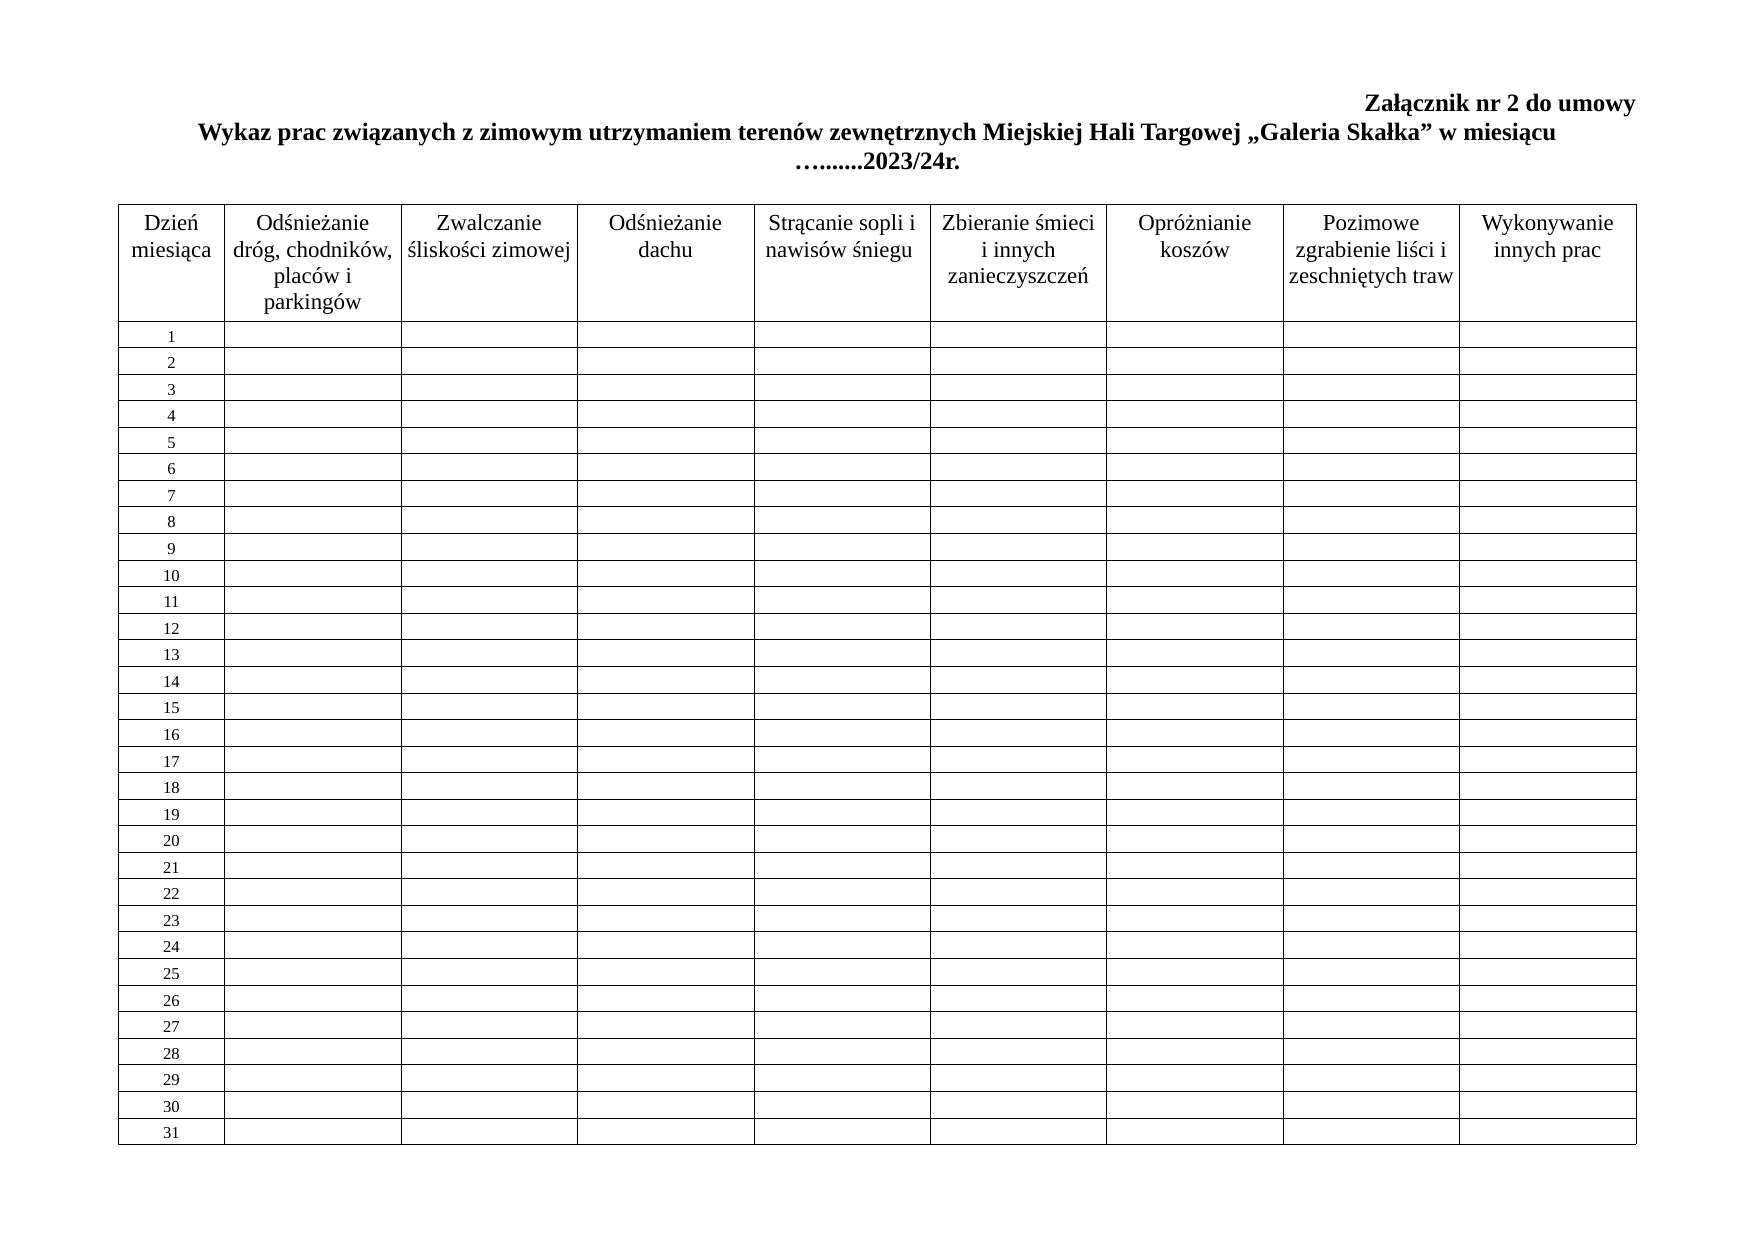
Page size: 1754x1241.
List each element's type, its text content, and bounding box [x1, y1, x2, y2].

table_cell [402, 481, 577, 506]
table_cell 23 [119, 906, 224, 931]
table_cell [402, 614, 577, 639]
table_cell [1460, 959, 1636, 984]
table_cell 25 [119, 959, 224, 984]
table_cell [225, 507, 401, 533]
table_cell 18 [119, 773, 224, 799]
table_cell [755, 773, 930, 799]
table_cell [755, 826, 930, 852]
table_cell [931, 401, 1106, 427]
table_cell [578, 507, 754, 533]
table_cell [578, 614, 754, 639]
table_cell [225, 614, 401, 639]
table_cell [1284, 428, 1459, 453]
table_cell 13 [119, 640, 224, 666]
table_cell [931, 561, 1106, 586]
table_cell 10 [119, 561, 224, 586]
table_cell [1284, 720, 1459, 746]
table_cell 12 [119, 614, 224, 639]
table_cell [402, 826, 577, 852]
table_cell [755, 906, 930, 931]
table_cell [1107, 1012, 1283, 1038]
table_cell [1460, 507, 1636, 533]
table_cell [578, 375, 754, 400]
table_cell [1284, 800, 1459, 825]
table_header Wykonywanie innych prac [1460, 205, 1636, 321]
table_cell [225, 1065, 401, 1091]
table_cell [225, 1039, 401, 1064]
table_cell [402, 694, 577, 719]
table_cell [755, 534, 930, 559]
table_cell [755, 1012, 930, 1038]
table_cell 15 [119, 694, 224, 719]
table_cell [1107, 853, 1283, 878]
table_cell 1 [119, 322, 224, 347]
table_cell [402, 640, 577, 666]
table_cell [402, 667, 577, 692]
table_cell [402, 879, 577, 905]
table_cell [225, 375, 401, 400]
table_cell [578, 481, 754, 506]
table_cell [755, 694, 930, 719]
table_cell [1460, 800, 1636, 825]
table_cell [1460, 1092, 1636, 1117]
table_cell 27 [119, 1012, 224, 1038]
table_cell [755, 720, 930, 746]
table_cell 29 [119, 1065, 224, 1091]
table_cell [1107, 401, 1283, 427]
table_header Dzień miesiąca [119, 205, 224, 321]
table_cell [1107, 481, 1283, 506]
table_cell [1460, 561, 1636, 586]
table_cell [1107, 1119, 1283, 1144]
table_cell [1284, 906, 1459, 931]
table_cell [755, 879, 930, 905]
table_cell [755, 322, 930, 347]
table_cell [225, 747, 401, 772]
table_cell [578, 454, 754, 480]
table_cell [402, 428, 577, 453]
table_cell [1284, 1092, 1459, 1117]
table_cell [1284, 694, 1459, 719]
table_cell [578, 1039, 754, 1064]
table_cell [1284, 986, 1459, 1011]
table_cell [1284, 959, 1459, 984]
table_cell [1284, 561, 1459, 586]
table_cell [1107, 454, 1283, 480]
table_cell [225, 667, 401, 692]
table_cell [225, 959, 401, 984]
table_cell [1107, 879, 1283, 905]
table_cell [1460, 454, 1636, 480]
table_cell [578, 667, 754, 692]
table_cell 7 [119, 481, 224, 506]
table_cell [578, 348, 754, 374]
table_cell [931, 534, 1106, 559]
table_cell [402, 720, 577, 746]
table_cell [1107, 640, 1283, 666]
table_cell [931, 1119, 1106, 1144]
table_cell [402, 401, 577, 427]
table_cell [578, 800, 754, 825]
table_cell [225, 879, 401, 905]
table_cell [1107, 428, 1283, 453]
table_cell [1460, 720, 1636, 746]
table_cell [1107, 826, 1283, 852]
table_cell [578, 879, 754, 905]
table_cell [225, 720, 401, 746]
table_cell [1460, 667, 1636, 692]
table_cell [1284, 667, 1459, 692]
table_cell [578, 826, 754, 852]
table_cell [1460, 534, 1636, 559]
table_cell [578, 853, 754, 878]
table_cell [1107, 1039, 1283, 1064]
table_cell 26 [119, 986, 224, 1011]
table_cell [1460, 853, 1636, 878]
table_cell [1284, 826, 1459, 852]
table_cell [402, 507, 577, 533]
table_cell 14 [119, 667, 224, 692]
table_cell [755, 401, 930, 427]
table_cell [1460, 401, 1636, 427]
table_cell [578, 1119, 754, 1144]
table_cell [225, 322, 401, 347]
table_cell [225, 906, 401, 931]
table_cell [1460, 614, 1636, 639]
table_cell [931, 640, 1106, 666]
table_cell [755, 1119, 930, 1144]
table_cell [755, 932, 930, 958]
table_cell [1284, 640, 1459, 666]
table_cell [755, 614, 930, 639]
table_cell [1460, 879, 1636, 905]
table_cell [578, 747, 754, 772]
table_cell 20 [119, 826, 224, 852]
table_cell [1460, 773, 1636, 799]
table_cell 6 [119, 454, 224, 480]
table_cell [1460, 640, 1636, 666]
table_cell [225, 401, 401, 427]
table_cell [931, 826, 1106, 852]
table_cell [225, 800, 401, 825]
table_cell [402, 906, 577, 931]
table_cell [755, 747, 930, 772]
table_cell [1284, 1119, 1459, 1144]
table_cell [578, 640, 754, 666]
table_cell [402, 959, 577, 984]
table_cell [578, 587, 754, 613]
table_cell [1460, 587, 1636, 613]
table_cell [1284, 747, 1459, 772]
table_cell [1107, 614, 1283, 639]
table_cell [931, 694, 1106, 719]
table_cell [931, 959, 1106, 984]
table_cell [1107, 322, 1283, 347]
table_cell [225, 773, 401, 799]
table_cell [931, 1092, 1106, 1117]
table_cell [755, 986, 930, 1011]
table_cell [578, 694, 754, 719]
table_cell [1284, 587, 1459, 613]
table_cell [1107, 932, 1283, 958]
table_cell 5 [119, 428, 224, 453]
table_cell [225, 348, 401, 374]
table_cell [578, 986, 754, 1011]
table_header Pozimowe zgrabienie liści i zeschniętych traw [1284, 205, 1459, 321]
table_cell [755, 853, 930, 878]
table_cell [755, 1092, 930, 1117]
table_cell [1460, 694, 1636, 719]
table_cell [931, 1065, 1106, 1091]
table_cell [1460, 932, 1636, 958]
table_cell [225, 640, 401, 666]
table_cell [1284, 1065, 1459, 1091]
table_cell [931, 773, 1106, 799]
table_cell [1460, 481, 1636, 506]
table_cell [931, 986, 1106, 1011]
table_cell [1284, 773, 1459, 799]
table_cell 21 [119, 853, 224, 878]
table_cell [931, 481, 1106, 506]
table_cell [1284, 1039, 1459, 1064]
table_cell [755, 375, 930, 400]
table_cell [1107, 348, 1283, 374]
table_cell [402, 561, 577, 586]
table_cell [1107, 507, 1283, 533]
table_cell 31 [119, 1119, 224, 1144]
table_cell [1460, 986, 1636, 1011]
table_cell 11 [119, 587, 224, 613]
table_cell [931, 906, 1106, 931]
table_cell [225, 534, 401, 559]
table_cell [402, 932, 577, 958]
table_cell [402, 587, 577, 613]
table_cell 19 [119, 800, 224, 825]
table_cell 30 [119, 1092, 224, 1117]
table_cell [402, 986, 577, 1011]
table_cell [225, 694, 401, 719]
table_cell [755, 800, 930, 825]
text Wykaz prac związanych z zimowym utrzymaniem terenów zewnętrznych Miejskiej Hali Targowej „Galeria Skałka” w miesiącu ….......2023/24r. [118, 117, 1636, 175]
table_cell [1460, 375, 1636, 400]
table_cell [578, 561, 754, 586]
table_cell [1107, 800, 1283, 825]
table_cell [578, 1012, 754, 1038]
table_cell [225, 986, 401, 1011]
table_cell [931, 375, 1106, 400]
table_cell [578, 322, 754, 347]
table_cell [402, 348, 577, 374]
table_cell [578, 428, 754, 453]
table_cell [1460, 322, 1636, 347]
table_cell [755, 587, 930, 613]
table_cell [225, 428, 401, 453]
table_cell 16 [119, 720, 224, 746]
table_cell [1284, 534, 1459, 559]
table_cell [402, 800, 577, 825]
table_cell [931, 507, 1106, 533]
table_cell [402, 1039, 577, 1064]
table_cell 22 [119, 879, 224, 905]
table_cell [755, 348, 930, 374]
table_cell [578, 932, 754, 958]
table_cell [931, 667, 1106, 692]
table_cell [1284, 932, 1459, 958]
table_cell [1460, 1012, 1636, 1038]
table_cell 9 [119, 534, 224, 559]
table_header Opróżnianie koszów [1107, 205, 1283, 321]
table_cell [755, 1065, 930, 1091]
table_cell [1107, 747, 1283, 772]
table_cell 4 [119, 401, 224, 427]
table_header Zbieranie śmieci i innych zanieczyszczeń [931, 205, 1106, 321]
text Załącznik nr 2 do umowy [118, 88, 1636, 117]
table_cell [1284, 375, 1459, 400]
table_cell [1284, 481, 1459, 506]
table_cell [402, 454, 577, 480]
table_cell [402, 747, 577, 772]
table_cell [225, 932, 401, 958]
table_cell [578, 534, 754, 559]
table_cell [1460, 906, 1636, 931]
table_cell [1460, 428, 1636, 453]
table_cell [1284, 454, 1459, 480]
table_cell [578, 720, 754, 746]
table_cell [931, 348, 1106, 374]
table_cell [1107, 773, 1283, 799]
table_cell [755, 667, 930, 692]
table_cell [1107, 1092, 1283, 1117]
table_cell [931, 747, 1106, 772]
table_cell [755, 640, 930, 666]
table_cell [755, 959, 930, 984]
table_cell [578, 773, 754, 799]
table_cell [1107, 986, 1283, 1011]
table_cell [1107, 959, 1283, 984]
table_cell [931, 454, 1106, 480]
table_cell [755, 481, 930, 506]
table_cell [931, 587, 1106, 613]
table_cell [1107, 720, 1283, 746]
table_cell [225, 587, 401, 613]
table_cell [578, 959, 754, 984]
table_cell 8 [119, 507, 224, 533]
table_cell 24 [119, 932, 224, 958]
table_header Odśnieżanie dróg, chodników, placów i parkingów [225, 205, 401, 321]
table_cell [1460, 1119, 1636, 1144]
table_cell [225, 561, 401, 586]
table_cell [1107, 561, 1283, 586]
table_cell [1284, 348, 1459, 374]
table_cell [402, 1065, 577, 1091]
table_cell [402, 322, 577, 347]
table_cell [402, 853, 577, 878]
table_cell [225, 1012, 401, 1038]
table_cell [755, 507, 930, 533]
table_cell [755, 428, 930, 453]
table_cell [225, 481, 401, 506]
table_cell [578, 1065, 754, 1091]
table_cell [1460, 1065, 1636, 1091]
table_cell [225, 853, 401, 878]
table_cell [578, 401, 754, 427]
table_cell [1107, 587, 1283, 613]
table_cell [402, 1092, 577, 1117]
table_cell [1284, 507, 1459, 533]
table_cell 28 [119, 1039, 224, 1064]
table_cell [1284, 879, 1459, 905]
table_cell [931, 853, 1106, 878]
table_cell [1284, 401, 1459, 427]
table_cell [931, 322, 1106, 347]
table_cell [1460, 826, 1636, 852]
table_cell [1107, 375, 1283, 400]
table_cell [931, 879, 1106, 905]
table_cell [1107, 534, 1283, 559]
table_cell [931, 1012, 1106, 1038]
table_cell [931, 720, 1106, 746]
table_cell [1107, 906, 1283, 931]
table_cell [1107, 694, 1283, 719]
table_cell [1284, 853, 1459, 878]
table_cell [1460, 348, 1636, 374]
table_cell [225, 1092, 401, 1117]
table_cell [931, 614, 1106, 639]
table_cell [755, 454, 930, 480]
table_cell [1284, 1012, 1459, 1038]
table_cell [1107, 1065, 1283, 1091]
table_cell [931, 932, 1106, 958]
table_cell [755, 1039, 930, 1064]
table_cell [931, 1039, 1106, 1064]
table_cell [225, 826, 401, 852]
table_header Zwalczanie śliskości zimowej [402, 205, 577, 321]
table_cell [402, 1012, 577, 1038]
table_header Odśnieżanie dachu [578, 205, 754, 321]
table_cell [755, 561, 930, 586]
table_cell 17 [119, 747, 224, 772]
table_cell [402, 375, 577, 400]
table_cell [1284, 614, 1459, 639]
table_cell [931, 428, 1106, 453]
table_cell 2 [119, 348, 224, 374]
table_cell [402, 534, 577, 559]
table_cell [1460, 1039, 1636, 1064]
table_cell 3 [119, 375, 224, 400]
table_cell [402, 1119, 577, 1144]
table_cell [1460, 747, 1636, 772]
table_cell [578, 906, 754, 931]
table_cell [1284, 322, 1459, 347]
table_cell [225, 454, 401, 480]
table_cell [225, 1119, 401, 1144]
table_cell [1107, 667, 1283, 692]
table_header Strącanie sopli i nawisów śniegu [755, 205, 930, 321]
table_cell [931, 800, 1106, 825]
table_cell [402, 773, 577, 799]
table_cell [578, 1092, 754, 1117]
